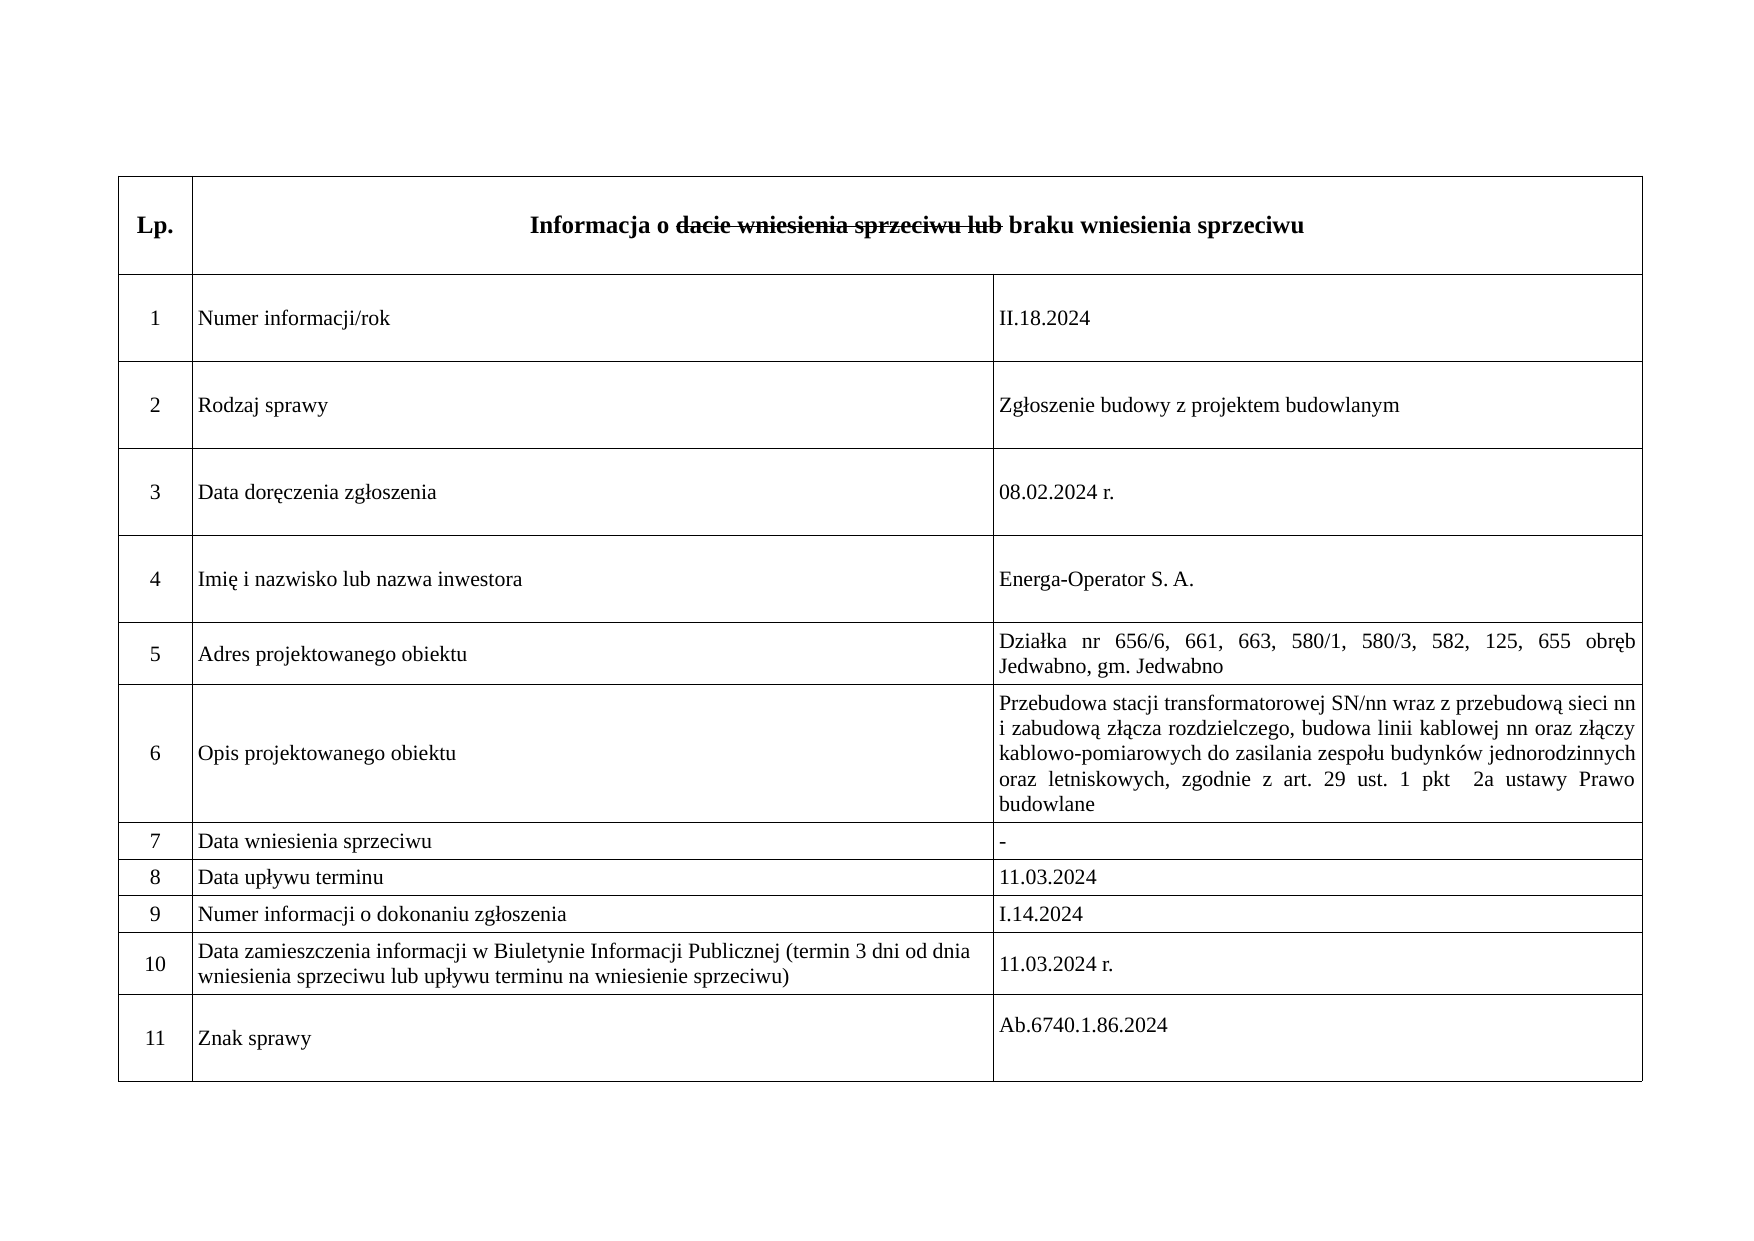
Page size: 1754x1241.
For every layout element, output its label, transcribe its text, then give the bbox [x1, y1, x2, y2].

table_cell 6 [119, 685, 192, 822]
table_cell II.18.2024 [994, 275, 1642, 361]
table_cell Data upływu terminu [193, 860, 993, 895]
table_cell Energa-Operator S. A. [994, 536, 1642, 622]
table_cell 10 [119, 933, 192, 994]
table_cell Data zamieszczenia informacji w Biuletynie Informacji Publicznej (termin 3 dni od dnia wniesienia sprzeciwu lub upływu terminu na wniesienie sprzeciwu) [193, 933, 993, 994]
table_cell Data doręczenia zgłoszenia [193, 449, 993, 535]
table_cell Działka nr 656/6, 661, 663, 580/1, 580/3, 582, 125, 655 obręb Jedwabno, gm. Jedwabno [994, 623, 1642, 684]
table_cell - [994, 823, 1642, 858]
table_cell 4 [119, 536, 192, 622]
table_cell 5 [119, 623, 192, 684]
table_cell Ab.6740.1.86.2024 [994, 995, 1642, 1081]
table_cell 9 [119, 896, 192, 932]
table_cell Zgłoszenie budowy z projektem budowlanym [994, 362, 1642, 448]
table_cell 11.03.2024 r. [994, 933, 1642, 994]
table_cell Przebudowa stacji transformatorowej SN/nn wraz z przebudową sieci nn i zabudową złącza rozdzielczego, budowa linii kablowej nn oraz złączy kablowo-pomiarowych do zasilania zespołu budynków jednorodzinnych oraz letniskowych, zgodnie z art. 29 ust. 1 pkt 2a ustawy Prawo budowlane [994, 685, 1642, 822]
table_cell 3 [119, 449, 192, 535]
table_cell I.14.2024 [994, 896, 1642, 932]
table_header Informacja o dacie wniesienia sprzeciwu lub braku wniesienia sprzeciwu [193, 177, 1642, 273]
table_cell 7 [119, 823, 192, 858]
table_cell Numer informacji o dokonaniu zgłoszenia [193, 896, 993, 932]
table_cell 11.03.2024 [994, 860, 1642, 895]
table_cell 11 [119, 995, 192, 1081]
table_cell 8 [119, 860, 192, 895]
table_cell Imię i nazwisko lub nazwa inwestora [193, 536, 993, 622]
table_cell Adres projektowanego obiektu [193, 623, 993, 684]
table_cell Numer informacji/rok [193, 275, 993, 361]
table_cell 1 [119, 275, 192, 361]
table_cell Rodzaj sprawy [193, 362, 993, 448]
table_cell 08.02.2024 r. [994, 449, 1642, 535]
table_cell Znak sprawy [193, 995, 993, 1081]
table_cell 2 [119, 362, 192, 448]
table_cell Data wniesienia sprzeciwu [193, 823, 993, 858]
table_header Lp. [119, 177, 192, 273]
table_cell Opis projektowanego obiektu [193, 685, 993, 822]
